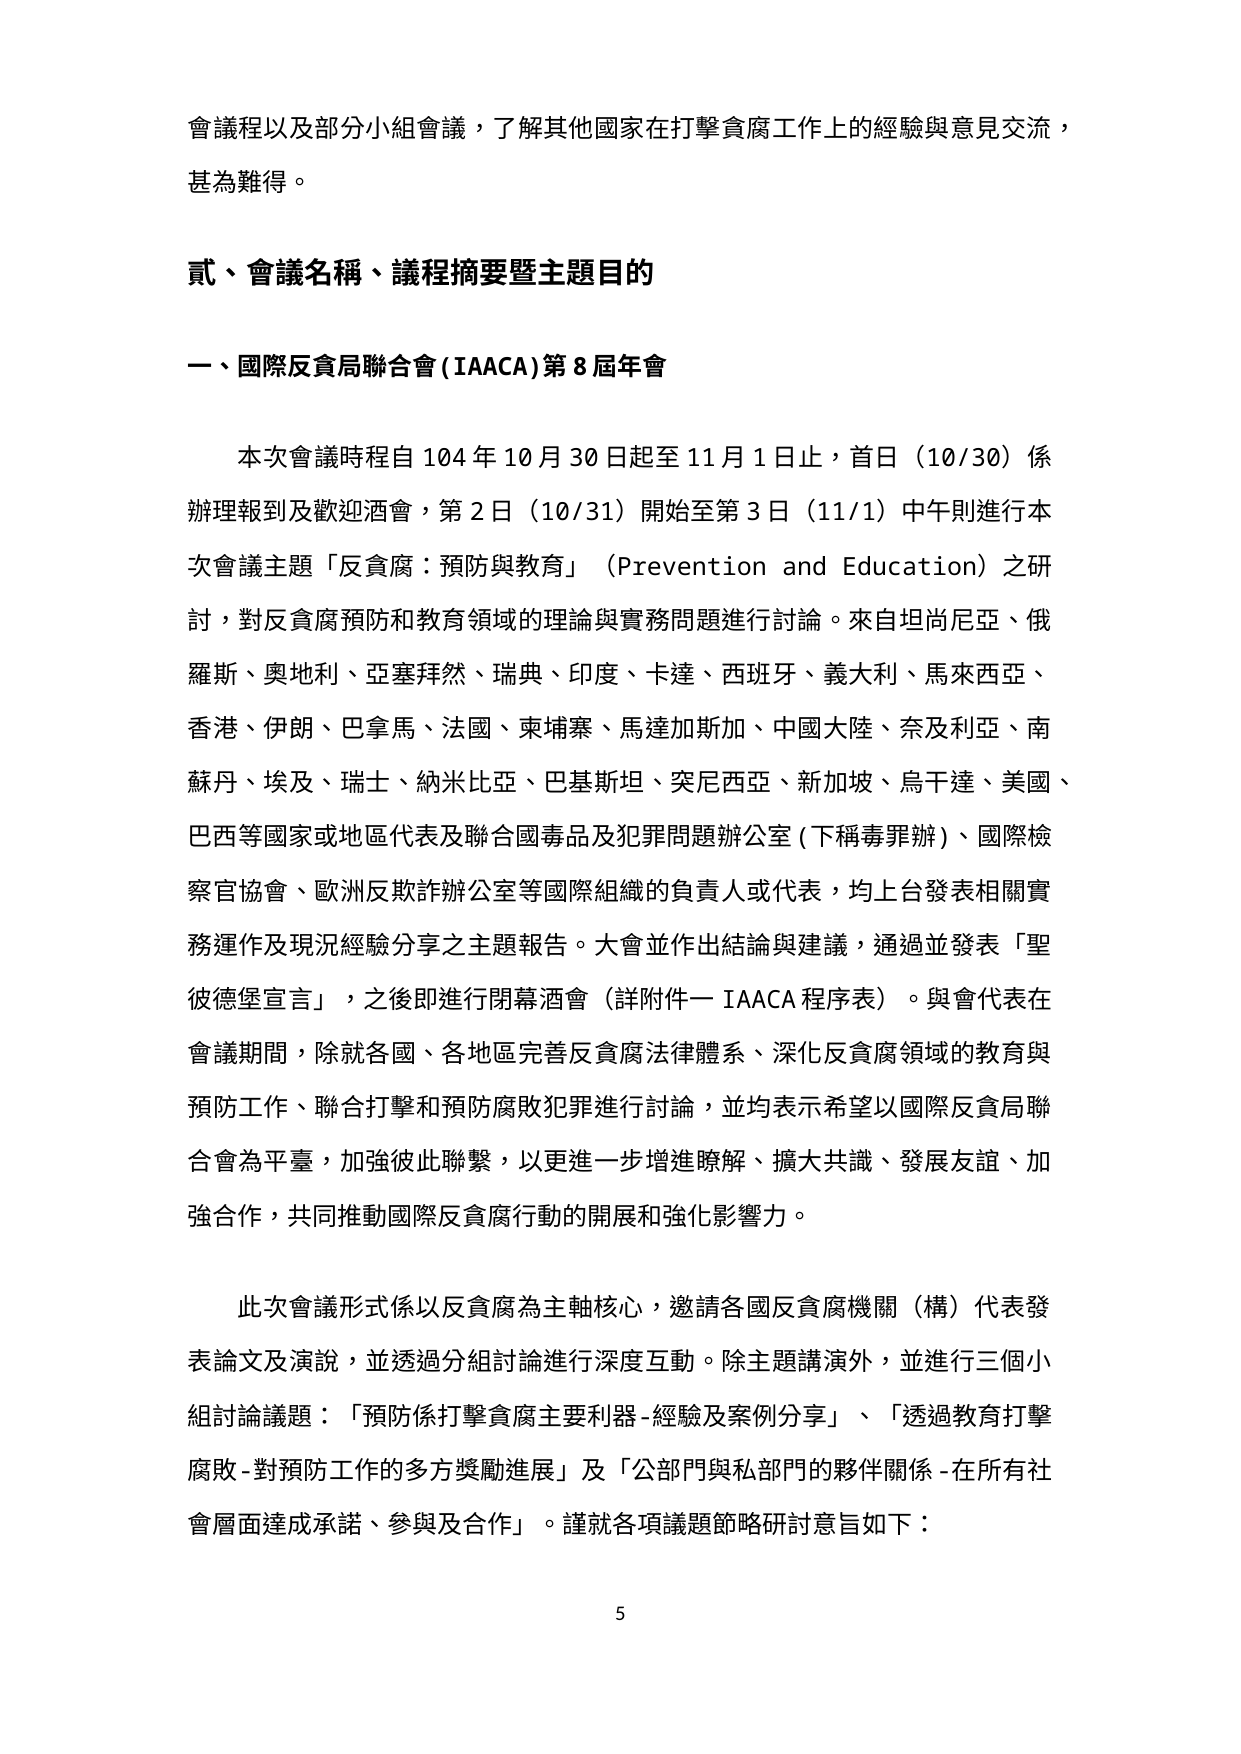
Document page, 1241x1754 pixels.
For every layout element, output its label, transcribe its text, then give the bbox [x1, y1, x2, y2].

text 接續登場的CoSP第6屆會議於2015年11月2日至11月6日舉行，計有來自160餘國及10餘個國際組織，包括45位各國部長在內之1000多人與會，參加者多是各國政府機關從事反貪腐專責工作人員，或是國際政府組織或非政府組織人士。本次會議期間因2015年10月31日發生自埃及返回聖彼得堡之飛機遭恐怖攻擊的空難事件，ＣoSP會場之安檢更形嚴格。其實原本報名之初，由於臺灣不是締約國，主辦國俄羅斯就簽證是否核發一節遲遲未決，幸因法務部國際及兩岸法律司長期在國際事務上維繫與他國及兩岸關係，並積極爭取參與國際會議機會，使我國司法互助工作能與國際接軌，故仍能透過IAACA祕書處之協助以觀察員(observer)身分參與。有機會參與ＣoSP的大會議程以及部分小組會議，了解其他國家在打擊貪腐工作上的經驗與意見交流，甚為難得。 [187, 94, 1053, 202]
text 一、國際反貪局聯合會(IAACA)第8屆年會 [187, 332, 1053, 386]
text 此次會議形式係以反貪腐為主軸核心，邀請各國反貪腐機關（構）代表發表論文及演說，並透過分組討論進行深度互動。除主題講演外，並進行三個小組討論議題：「預防係打擊貪腐主要利器-經驗及案例分享」、「透過教育打擊腐敗-對預防工作的多方獎勵進展」及「公部門與私部門的夥伴關係-在所有社會層面達成承諾、參與及合作」。謹就各項議題節略研討意旨如下： [187, 1273, 1053, 1544]
text 本次會議時程自104年10月30日起至11月1日止，首日（10/30）係辦理報到及歡迎酒會，第2日（10/31）開始至第3日（11/1）中午則進行本次會議主題「反貪腐：預防與教育」（Prevention and Education）之研討，對反貪腐預防和教育領域的理論與實務問題進行討論。來自坦尚尼亞、俄羅斯、奧地利、亞塞拜然、瑞典、印度、卡達、西班牙、義大利、馬來西亞、香港、伊朗、巴拿馬、法國、柬埔寨、馬達加斯加、中國大陸、奈及利亞、南蘇丹、埃及、瑞士、納米比亞、巴基斯坦、突尼西亞、新加坡、烏干達、美國、巴西等國家或地區代表及聯合國毒品及犯罪問題辦公室(下稱毒罪辦)、國際檢察官協會、歐洲反欺詐辦公室等國際組織的負責人或代表，均上台發表相關實務運作及現況經驗分享之主題報告。大會並作出結論與建議，通過並發表「聖彼德堡宣言」，之後即進行閉幕酒會（詳附件一IAACA程序表）。與會代表在會議期間，除就各國、各地區完善反貪腐法律體系、深化反貪腐領域的教育與預防工作、聯合打擊和預防腐敗犯罪進行討論，並均表示希望以國際反貪局聯合會為平臺，加強彼此聯繫，以更進一步增進瞭解、擴大共識、發展友誼、加強合作，共同推動國際反貪腐行動的開展和強化影響力。 [187, 423, 1053, 1236]
text 貳、會議名稱、議程摘要暨主題目的 [187, 240, 1053, 294]
